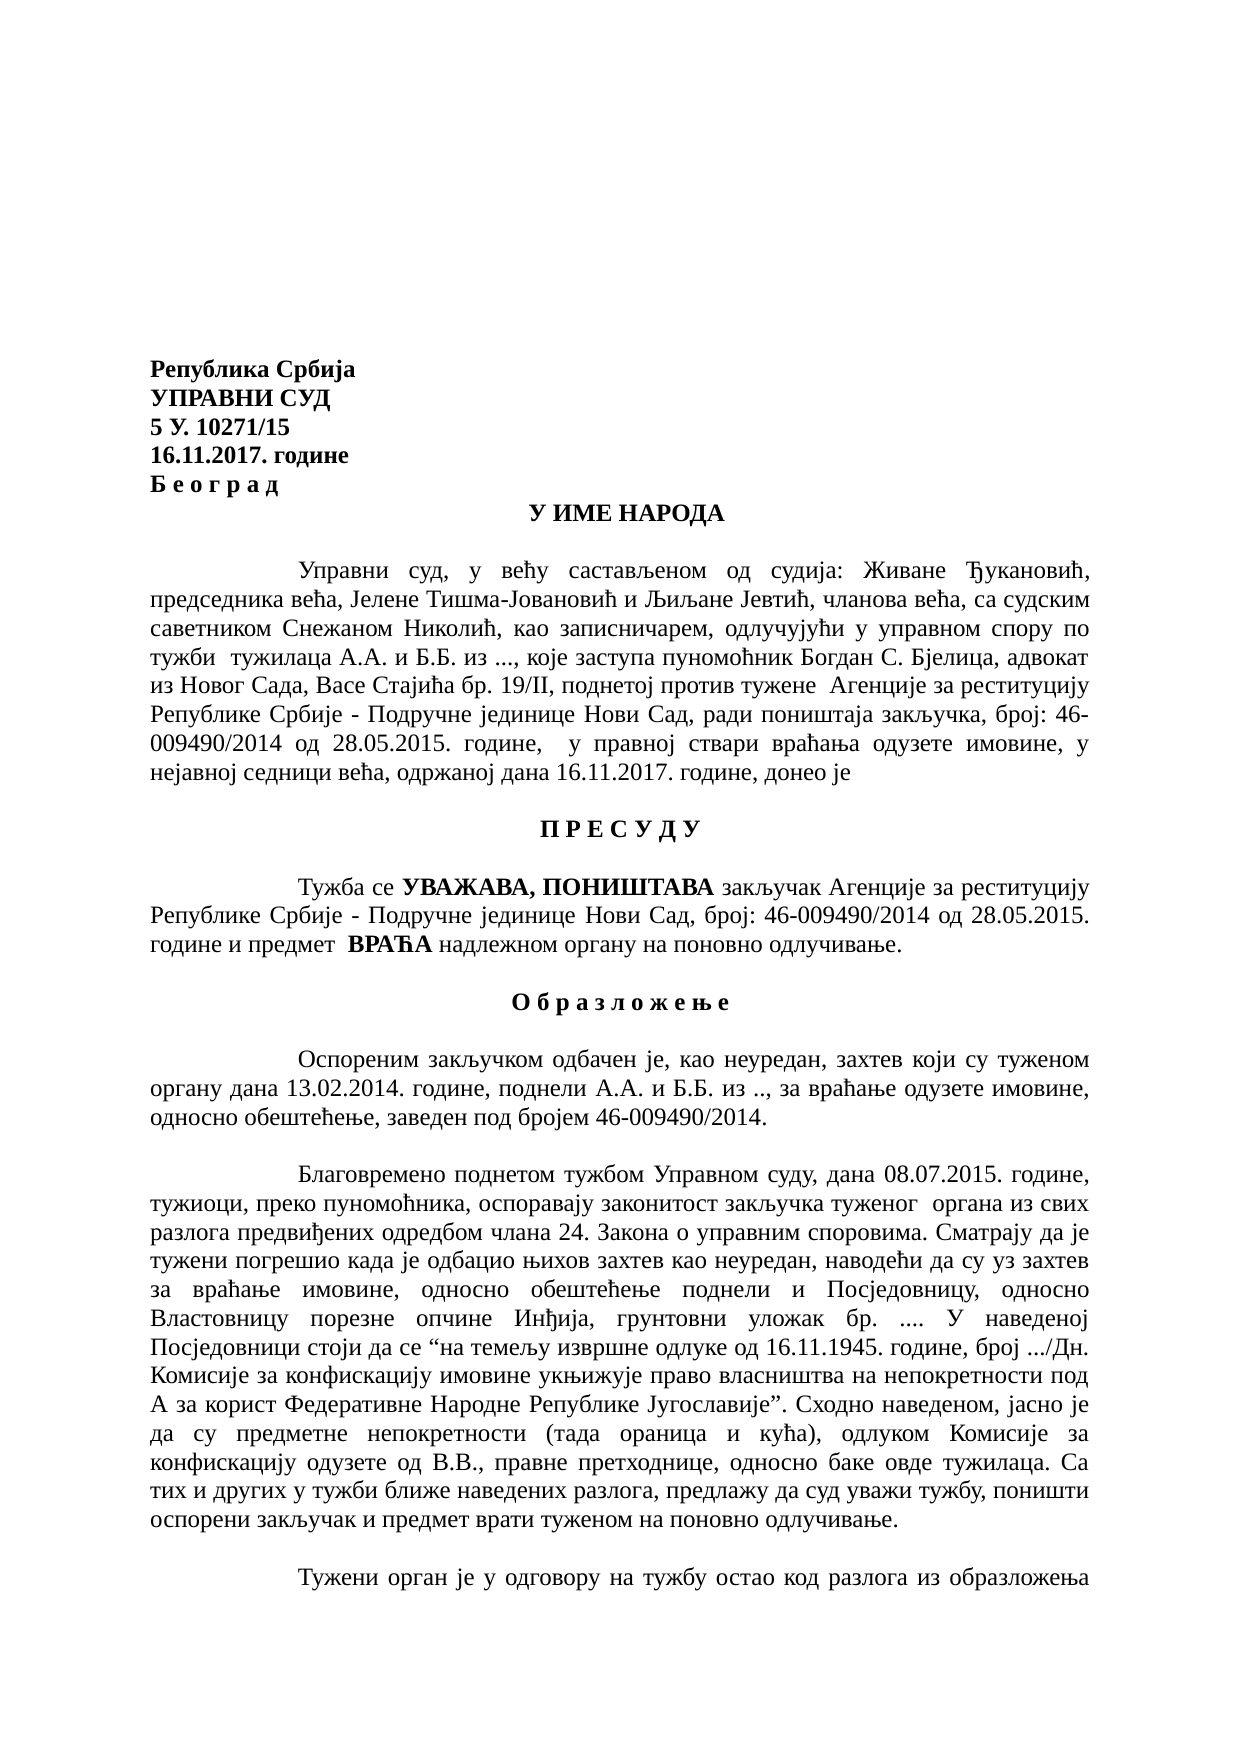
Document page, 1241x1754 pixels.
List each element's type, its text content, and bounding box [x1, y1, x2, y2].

text 16.11.2017. године [150, 440, 1090, 469]
text УПРАВНИ СУД [150, 383, 1090, 412]
text 5 У. 10271/15 [150, 412, 1090, 440]
text Б е о г р а д [150, 469, 1090, 498]
text П Р Е С У Д У [150, 814, 1090, 843]
text У ИМЕ НАРОДА [150, 498, 1090, 527]
text Тужени орган је у одговору на тужбу остао код разлога из образложења [150, 1562, 1090, 1590]
text Тужба се УВАЖАВА, ПОНИШТАВА закључак Агенције за реституцију Републике Србије - Подручне јединице Нови Сад, број: 46-009490/2014 од 28.05.2015. године и предмет ВРАЋА надлежном органу на поновно одлучивање. [150, 872, 1090, 958]
text Благовремено поднетом тужбом Управном суду, дана 08.07.2015. године, тужиоци, преко пуномоћника, оспоравају законитост закључка туженог органа из свих разлога предвиђених одредбом члана 24. Закона о управним споровима. Сматрају да је тужени погрешио када је одбацио њихов захтев као неуредан, наводећи да су уз захтев за враћање имовине, односно обештећење поднели и Посједовницу, односно Властовницу порезне опчине Инђија, грунтовни уложак бр. .... У наведеној Посједовници стоји да се “на темељу извршне одлуке од 16.11.1945. године, број .../Дн. Комисије за конфискацију имовине укњижује право власништва на непокретности под А за корист Федеративне Народне Републике Југославије”. Сходно наведеном, јасно је да су предметне непокретности (тада ораница и кућа), одлуком Комисије за конфискацију одузете од В.В., правне претходнице, односно баке овде тужилаца. Са тих и других у тужби ближе наведених разлога, предлажу да суд уважи тужбу, поништи оспорени закључак и предмет врати туженом на поновно одлучивање. [150, 1159, 1090, 1533]
text О б р а з л о ж е њ е [150, 987, 1090, 1015]
text Република Србија [150, 148, 1090, 383]
text Управни суд, у већу састављеном од судија: Живане Ђукановић, председника већа, Јелене Тишма-Јовановић и Љиљане Јевтић, чланова већа, са судским саветником Снежаном Николић, као записничарем, одлучујући у управном спору по тужби тужилаца A.A. и Б.Б. из ..., које заступа пуномоћник Богдан С. Бјелица, адвокат из Новог Сада, Васе Стајића бр. 19/II, поднетој против тужене Агенције за реституцију Републике Србије - Подручне јединице Нови Сад, ради поништаја закључка, број: 46-009490/2014 од 28.05.2015. године, у правној ствари враћања одузете имовине, у нејавној седници већа, одржаној дана 16.11.2017. године, донео је [150, 555, 1090, 785]
text Оспореним закључком одбачен је, као неуредан, захтев који су туженом органу дана 13.02.2014. године, поднели А.А. и Б.Б. из .., за враћање одузете имовине, односно обештећење, заведен под бројем 46-009490/2014. [150, 1044, 1090, 1130]
